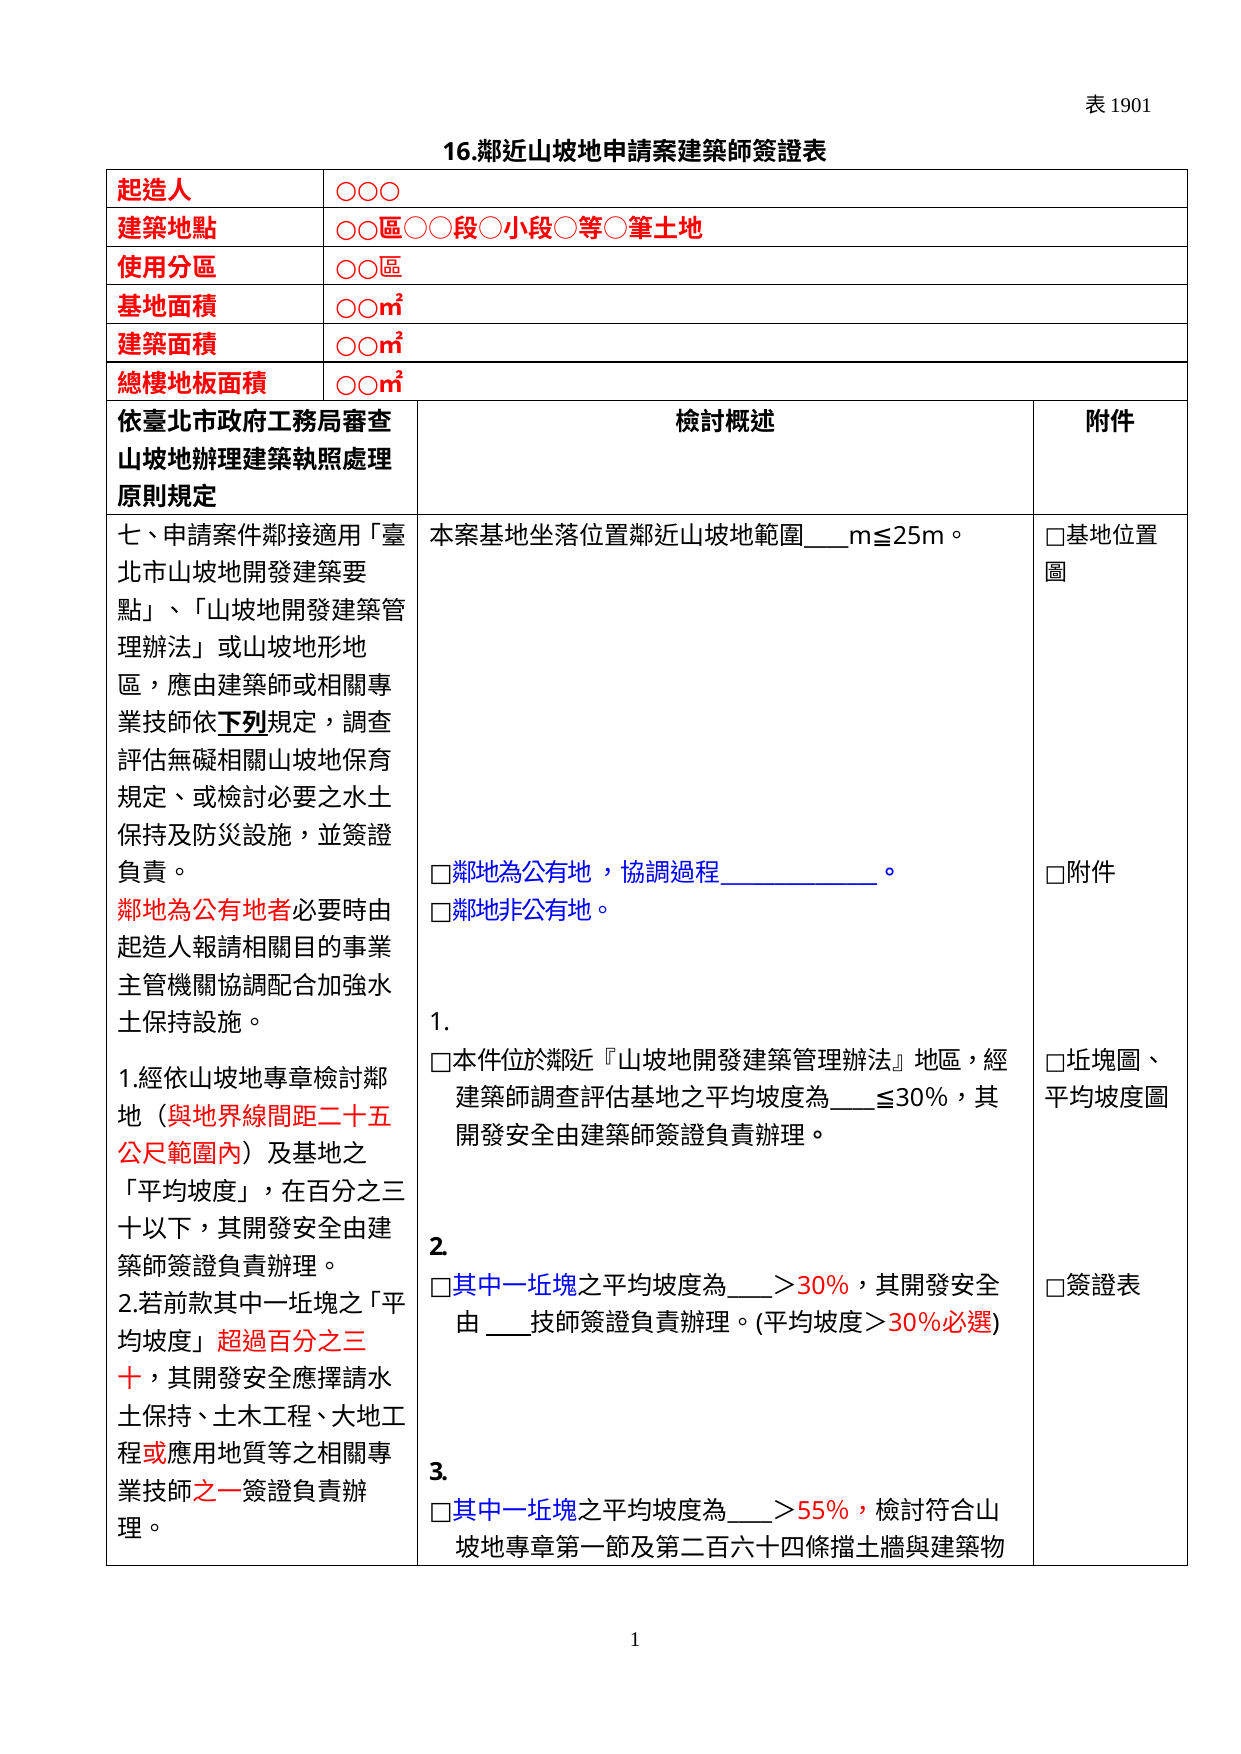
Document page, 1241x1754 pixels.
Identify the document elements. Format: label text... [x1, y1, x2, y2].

table_cell 附件 [1034, 401, 1187, 513]
table_cell 建築面積 [107, 324, 323, 361]
table_cell ○○區○○段○小段○等○筆土地 [324, 208, 1187, 246]
table_cell 使用分區 [107, 247, 323, 284]
table_cell 依臺北市政府工務局審查山坡地辦理建築執照處理原則規定 [107, 401, 417, 513]
text 16.鄰近山坡地申請案建築師簽證表 [118, 131, 1152, 169]
table_cell 總樓地板面積 [107, 363, 323, 400]
table_cell ○○區 [324, 247, 1187, 284]
table_cell 建築地點 [107, 208, 323, 246]
table_cell ○○㎡ [324, 285, 1187, 323]
table_cell ○○㎡ [324, 324, 1187, 361]
table_header 起造人 [107, 170, 323, 207]
table_cell 本案基地坐落位置鄰近山坡地範圍____m≦25m。 □鄰地為公有地 ，協調過程_______________。 □鄰地非公有地。 1. □本件位於鄰近『山坡地開發建築管理辦法』地區，經建築師調查評估基地之平均坡度為____≦30％，其開發安全由建築師簽證負責辦理。 2. □其中一坵塊之平均坡度為____＞30％，其開發安全由 技師簽證負責辦理。(平均坡度＞30％必選) 3. □其中一坵塊之平均坡度為____＞55％，檢討符合山坡地專章第一節及第二百六十四條擋土牆與建築物 [418, 515, 1033, 1564]
table_cell 基地面積 [107, 285, 323, 323]
table_cell 檢討概述 [418, 401, 1033, 513]
table_cell ○○㎡ [324, 363, 1187, 400]
table_header ○○○ [324, 170, 1187, 207]
table_cell 七、申請案件鄰接適用「臺北市山坡地開發建築要點」、「山坡地開發建築管理辦法」或山坡地形地區，應由建築師或相關專業技師依下列規定，調查評估無礙相關山坡地保育規定、或檢討必要之水土保持及防災設施，並簽證負責。 鄰地為公有地者必要時由起造人報請相關目的事業主管機關協調配合加強水土保持設施。 1.經依山坡地專章檢討鄰地（與地界線間距二十五公尺範圍內）及基地之「平均坡度」，在百分之三十以下，其開發安全由建築師簽證負責辦理。 2.若前款其中一坵塊之「平均坡度」超過百分之三十，其開發安全應擇請水土保持、土木工程、大地工程或應用地質等之相關專業技師之一簽證負責辦理。 [107, 515, 417, 1564]
table_cell □基地位置圖 □附件 □坵塊圖、平均坡度圖 □簽證表 [1034, 515, 1187, 1564]
